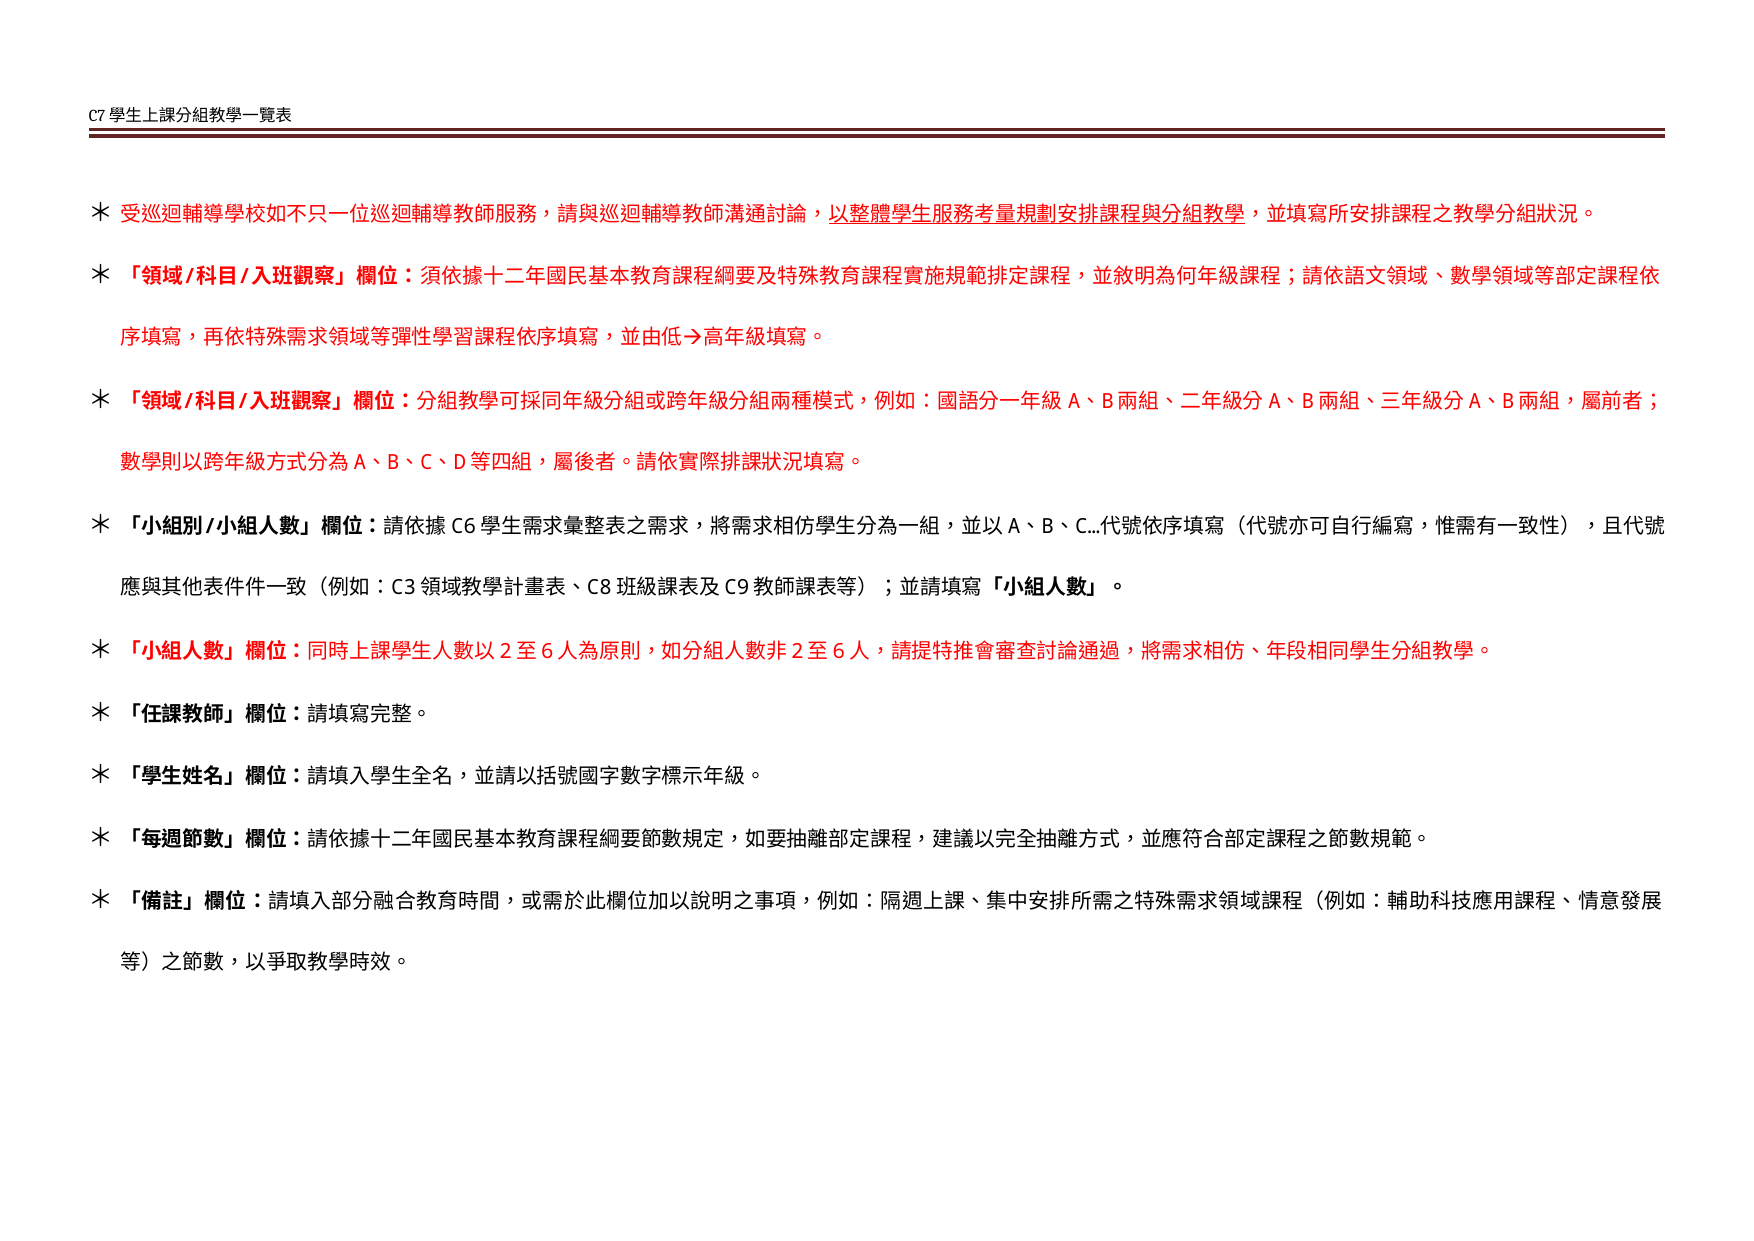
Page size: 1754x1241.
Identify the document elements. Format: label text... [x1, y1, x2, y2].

list 受巡迴輔導學校如不只一位巡迴輔導教師服務，請與巡迴輔導教師溝通討論，以整體學生服務考量規劃安排課程與分組教學，並填寫所安排課程之教學分組狀況。 [89, 168, 1665, 231]
list 「學生姓名」欄位：請填入學生全名，並請以括號國字數字標示年級。 [89, 731, 1665, 793]
list 「每週節數」欄位：請依據十二年國民基本教育課程綱要節數規定，如要抽離部定課程，建議以完全抽離方式，並應符合部定課程之節數規範。 [89, 793, 1665, 856]
list 「小組別/小組人數」欄位：請依據C6學生需求彙整表之需求，將需求相仿學生分為一組，並以A、B、C…代號依序填寫（代號亦可自行編寫，惟需有一致性），且代號應與其他表件件一致（例如：C3領域教學計畫表、C8班級課表及C9教師課表等）；並請填寫「小組人數」。 [89, 481, 1665, 606]
list 「備註」欄位：請填入部分融合教育時間，或需於此欄位加以說明之事項，例如：隔週上課、集中安排所需之特殊需求領域課程（例如：輔助科技應用課程、情意發展等）之節數，以爭取教學時效。 [89, 856, 1665, 981]
list 「小組人數」欄位：同時上課學生人數以2至6人為原則，如分組人數非2至6人，請提特推會審查討論通過，將需求相仿、年段相同學生分組教學。 [89, 606, 1665, 668]
list 「任課教師」欄位：請填寫完整。 [89, 668, 1665, 731]
list 「領域/科目/入班觀察」欄位：須依據十二年國民基本教育課程綱要及特殊教育課程實施規範排定課程，並敘明為何年級課程；請依語文領域、數學領域等部定課程依序填寫，再依特殊需求領域等彈性學習課程依序填寫，並由低高年級填寫。 [89, 231, 1665, 356]
list 「領域/科目/入班觀察」欄位：分組教學可採同年級分組或跨年級分組兩種模式，例如：國語分一年級A、B兩組、二年級分A、B兩組、三年級分A、B兩組，屬前者；數學則以跨年級方式分為A、B、C、D等四組，屬後者。請依實際排課狀況填寫。 [89, 356, 1665, 481]
